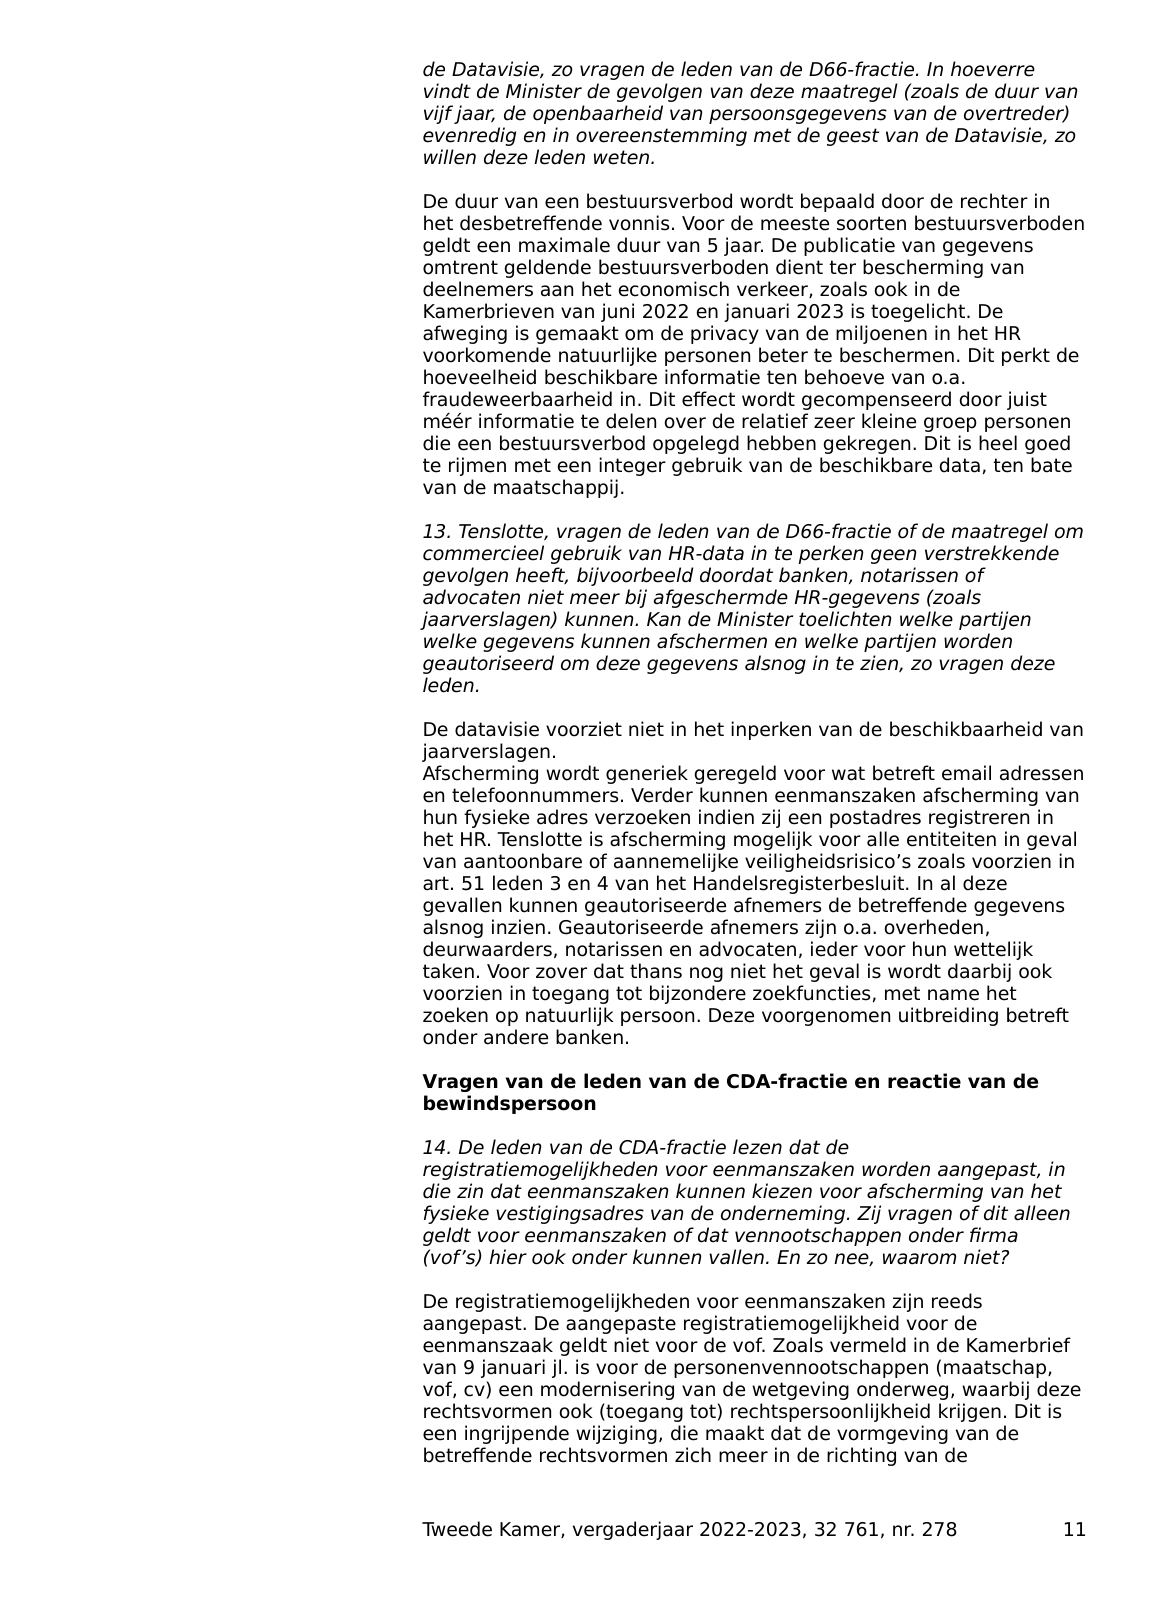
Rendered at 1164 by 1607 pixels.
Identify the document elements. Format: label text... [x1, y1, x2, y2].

text de Datavisie, zo vragen de leden van de D66-fractie. In hoeverre vindt de Minister de gevolgen van deze maatregel (zoals de duur van vijf jaar, de openbaarheid van persoonsgegevens van de overtreder) evenredig en in overeenstemming met de geest van de Datavisie, zo willen deze leden weten. [422, 59, 1087, 169]
subtitle Vragen van de leden van de CDA-fractie en reactie van de bewindspersoon [422, 1071, 1087, 1115]
text De datavisie voorziet niet in het inperken van de beschikbaarheid van jaarverslagen. [422, 719, 1087, 763]
text Afscherming wordt generiek geregeld voor wat betreft email adressen en telefoonnummers. Verder kunnen eenmanszaken afscherming van hun fysieke adres verzoeken indien zij een postadres registreren in het HR. Tenslotte is afscherming mogelijk voor alle entiteiten in geval van aantoonbare of aannemelijke veiligheidsrisico’s zoals voorzien in art. 51 leden 3 en 4 van het Handelsregisterbesluit. In al deze gevallen kunnen geautoriseerde afnemers de betreffende gegevens alsnog inzien. Geautoriseerde afnemers zijn o.a. overheden, deurwaarders, notarissen en advocaten, ieder voor hun wettelijk taken. Voor zover dat thans nog niet het geval is wordt daarbij ook voorzien in toegang tot bijzondere zoekfuncties, met name het zoeken op natuurlijk persoon. Deze voorgenomen uitbreiding betreft onder andere banken. [422, 763, 1087, 1049]
text 14. De leden van de CDA-fractie lezen dat de registratiemogelijkheden voor eenmanszaken worden aangepast, in die zin dat eenmanszaken kunnen kiezen voor afscherming van het fysieke vestigingsadres van de onderneming. Zij vragen of dit alleen geldt voor eenmanszaken of dat vennootschappen onder firma (vof’s) hier ook onder kunnen vallen. En zo nee, waarom niet? [422, 1137, 1087, 1269]
text 13. Tenslotte, vragen de leden van de D66-fractie of de maatregel om commercieel gebruik van HR-data in te perken geen verstrekkende gevolgen heeft, bijvoorbeeld doordat banken, notarissen of advocaten niet meer bij afgeschermde HR-gegevens (zoals jaarverslagen) kunnen. Kan de Minister toelichten welke partijen welke gegevens kunnen afschermen en welke partijen worden geautoriseerd om deze gegevens alsnog in te zien, zo vragen deze leden. [422, 521, 1087, 697]
text De duur van een bestuursverbod wordt bepaald door de rechter in het desbetreffende vonnis. Voor de meeste soorten bestuursverboden geldt een maximale duur van 5 jaar. De publicatie van gegevens omtrent geldende bestuursverboden dient ter bescherming van deelnemers aan het economisch verkeer, zoals ook in de Kamerbrieven van juni 2022 en januari 2023 is toegelicht. De afweging is gemaakt om de privacy van de miljoenen in het HR voorkomende natuurlijke personen beter te beschermen. Dit perkt de hoeveelheid beschikbare informatie ten behoeve van o.a. fraudeweerbaarheid in. Dit effect wordt gecompenseerd door juist méér informatie te delen over de relatief zeer kleine groep personen die een bestuursverbod opgelegd hebben gekregen. Dit is heel goed te rijmen met een integer gebruik van de beschikbare data, ten bate van de maatschappij. [422, 191, 1087, 499]
text De registratiemogelijkheden voor eenmanszaken zijn reeds aangepast. De aangepaste registratiemogelijkheid voor de eenmanszaak geldt niet voor de vof. Zoals vermeld in de Kamerbrief van 9 januari jl. is voor de personenvennootschappen (maatschap, vof, cv) een modernisering van de wetgeving onderweg, waarbij deze rechtsvormen ook (toegang tot) rechtspersoonlijkheid krijgen. Dit is een ingrijpende wijziging, die maakt dat de vormgeving van de betreffende rechtsvormen zich meer in de richting van de [422, 1291, 1087, 1467]
